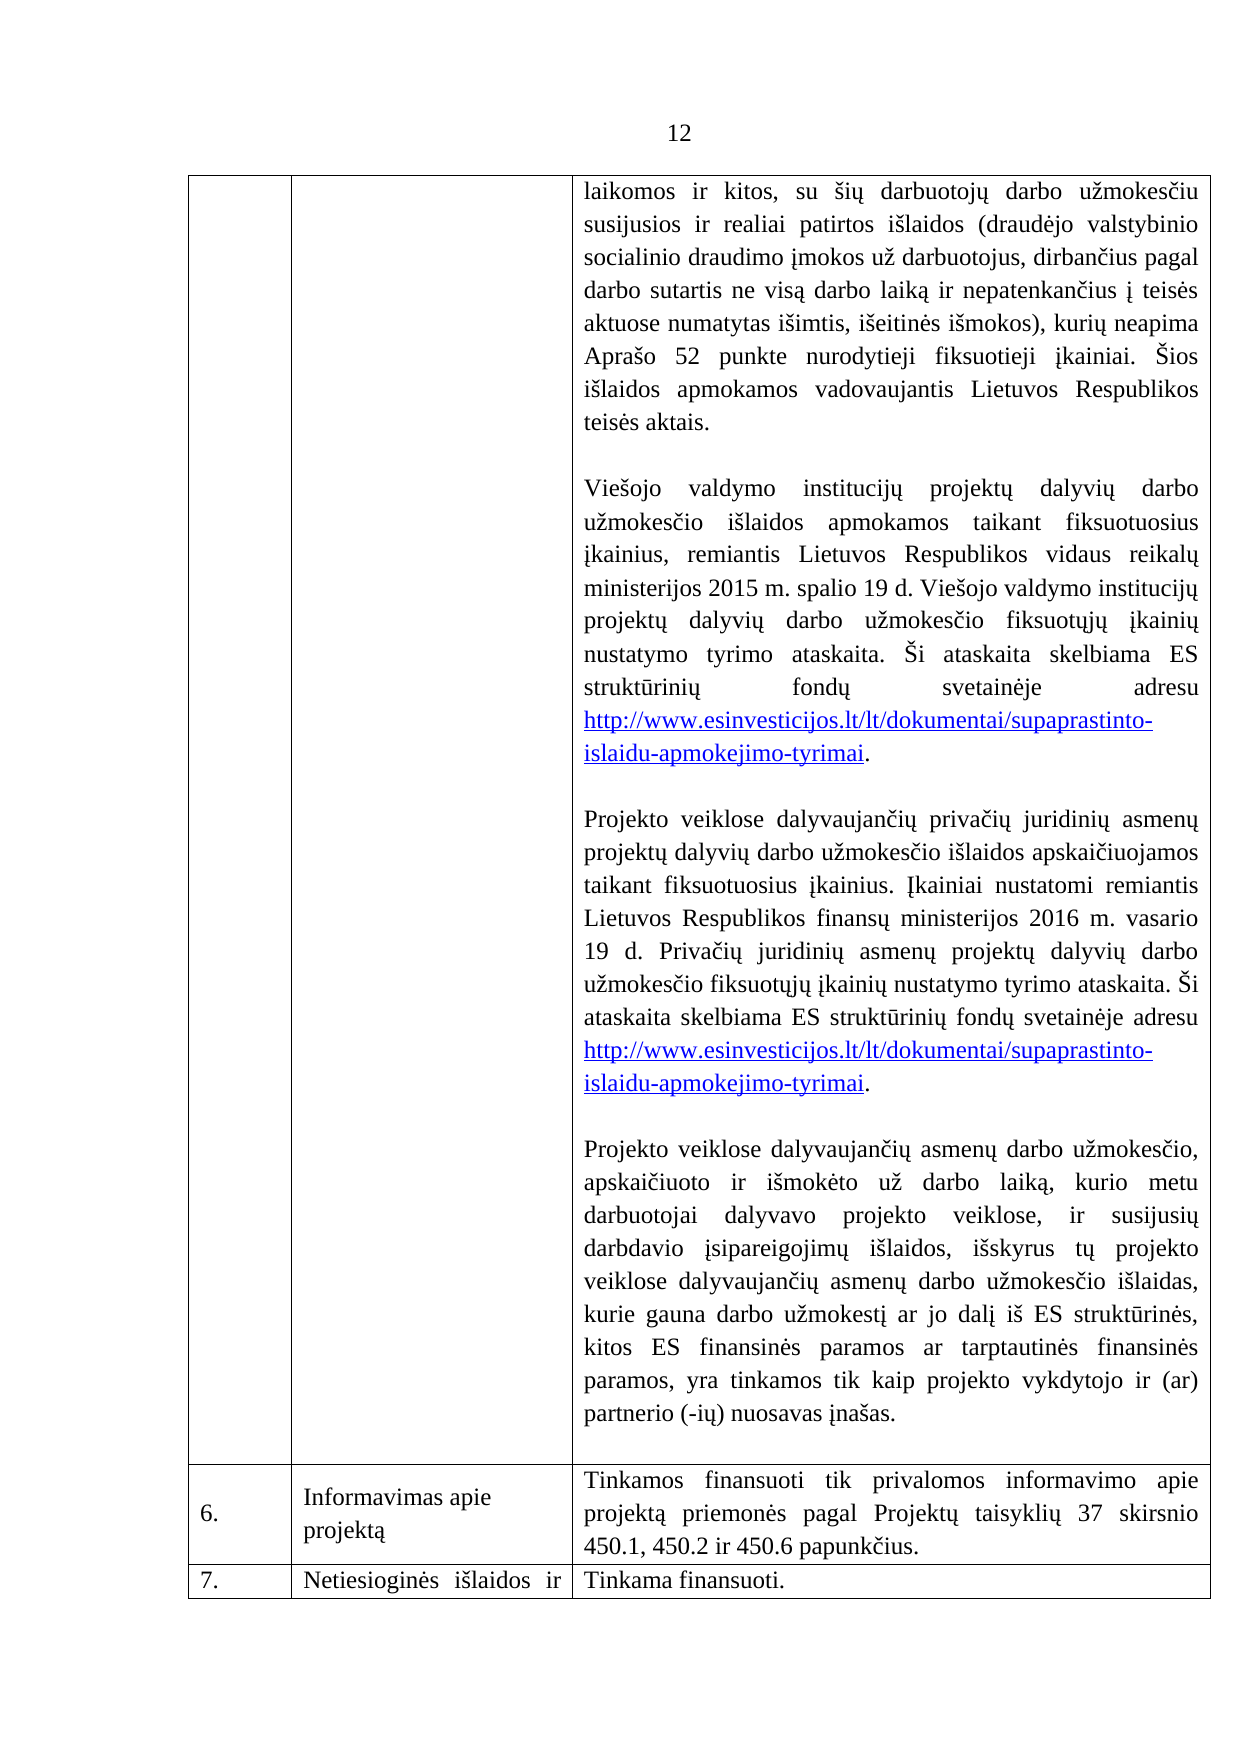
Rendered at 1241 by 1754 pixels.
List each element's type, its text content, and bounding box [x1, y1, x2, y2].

table_cell Netiesioginės išlaidos ir [292, 1565, 572, 1598]
table_cell 7. [189, 1565, 291, 1598]
table_cell Informavimas apie projektą [292, 1465, 572, 1564]
table_cell [292, 176, 572, 1464]
table_cell 6. [189, 1465, 291, 1564]
table_cell Tinkama finansuoti. [573, 1565, 1210, 1598]
table_cell laikomos ir kitos, su šių darbuotojų darbo užmokesčiu susijusios ir realiai patirtos išlaidos (draudėjo valstybinio socialinio draudimo įmokos už darbuotojus, dirbančius pagal darbo sutartis ne visą darbo laiką ir nepatenkančius į teisės aktuose numatytas išimtis, išeitinės išmokos), kurių neapima Aprašo 52 punkte nurodytieji fiksuotieji įkainiai. Šios išlaidos apmokamos vadovaujantis Lietuvos Respublikos teisės aktais. Viešojo valdymo institucijų projektų dalyvių darbo užmokesčio išlaidos apmokamos taikant fiksuotuosius įkainius, remiantis Lietuvos Respublikos vidaus reikalų ministerijos 2015 m. spalio 19 d. Viešojo valdymo institucijų projektų dalyvių darbo užmokesčio fiksuotųjų įkainių nustatymo tyrimo ataskaita. Ši ataskaita skelbiama ES struktūrinių fondų svetainėje adresu http://www.esinvesticijos.lt/lt/dokumentai/supaprastinto-islaidu-apmokejimo-tyrimai. Projekto veiklose dalyvaujančių privačių juridinių asmenų projektų dalyvių darbo užmokesčio išlaidos apskaičiuojamos taikant fiksuotuosius įkainius. Įkainiai nustatomi remiantis Lietuvos Respublikos finansų ministerijos 2016 m. vasario 19 d. Privačių juridinių asmenų projektų dalyvių darbo užmokesčio fiksuotųjų įkainių nustatymo tyrimo ataskaita. Ši ataskaita skelbiama ES struktūrinių fondų svetainėje adresu http://www.esinvesticijos.lt/lt/dokumentai/supaprastinto-islaidu-apmokejimo-tyrimai. Projekto veiklose dalyvaujančių asmenų darbo užmokesčio, apskaičiuoto ir išmokėto už darbo laiką, kurio metu darbuotojai dalyvavo projekto veiklose, ir susijusių darbdavio įsipareigojimų išlaidos, išskyrus tų projekto veiklose dalyvaujančių asmenų darbo užmokesčio išlaidas, kurie gauna darbo užmokestį ar jo dalį iš ES struktūrinės, kitos ES finansinės paramos ar tarptautinės finansinės paramos, yra tinkamos tik kaip projekto vykdytojo ir (ar) partnerio (-ių) nuosavas įnašas. [573, 176, 1210, 1464]
table_cell Tinkamos finansuoti tik privalomos informavimo apie projektą priemonės pagal Projektų taisyklių 37 skirsnio 450.1, 450.2 ir 450.6 papunkčius. [573, 1465, 1210, 1564]
table_cell [189, 176, 291, 1464]
